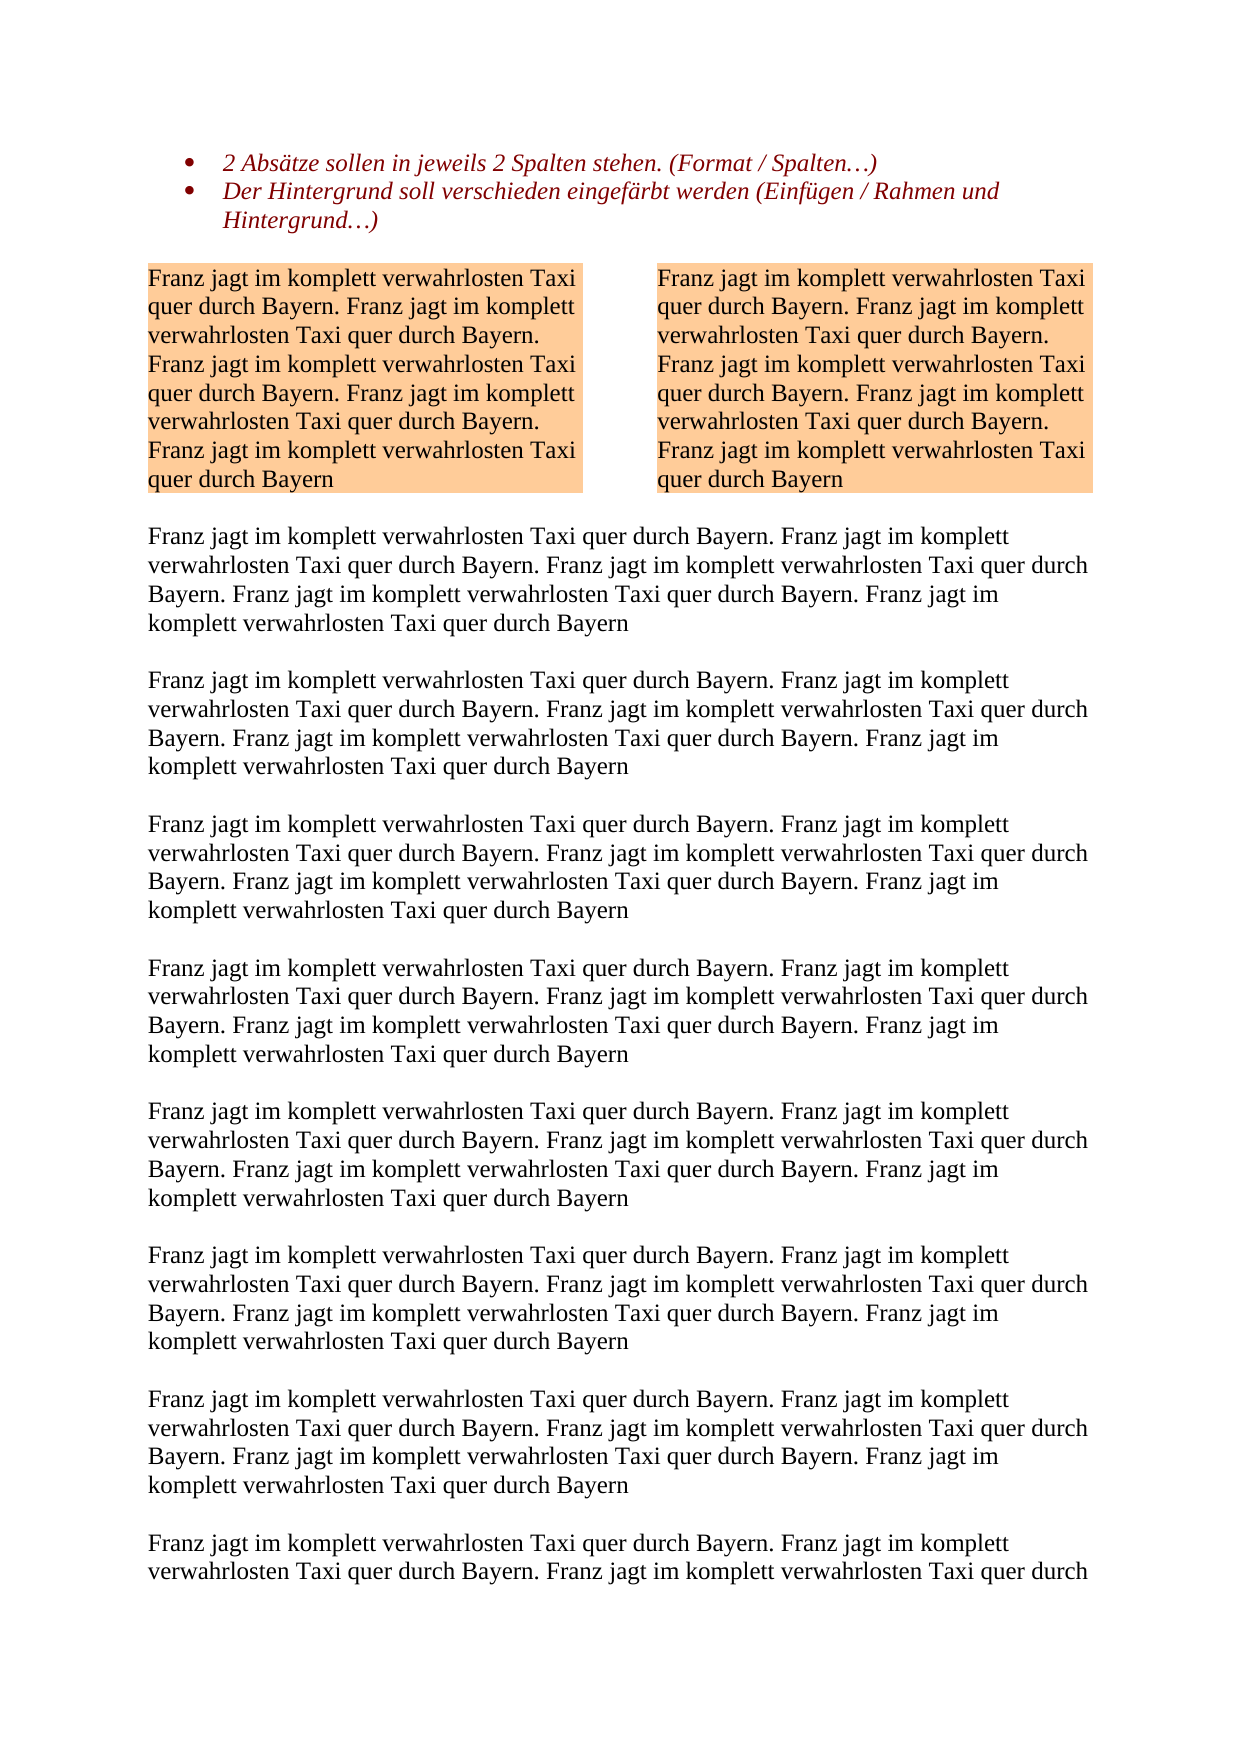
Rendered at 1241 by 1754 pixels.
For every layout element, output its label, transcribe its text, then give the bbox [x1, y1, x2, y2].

text Franz jagt im komplett verwahrlosten Taxi quer durch Bayern. Franz jagt im komplett verwahrlosten Taxi quer durch Bayern. Franz jagt im komplett verwahrlosten Taxi quer durch Bayern. Franz jagt im komplett verwahrlosten Taxi quer durch Bayern. Franz jagt im komplett verwahrlosten Taxi quer durch Bayern [148, 521, 1093, 636]
text Franz jagt im komplett verwahrlosten Taxi quer durch Bayern. Franz jagt im komplett verwahrlosten Taxi quer durch Bayern. Franz jagt im komplett verwahrlosten Taxi quer durch Bayern. Franz jagt im komplett verwahrlosten Taxi quer durch Bayern. Franz jagt im komplett verwahrlosten Taxi quer durch Bayern [148, 1384, 1093, 1499]
text Franz jagt im komplett verwahrlosten Taxi quer durch Bayern. Franz jagt im komplett verwahrlosten Taxi quer durch Bayern. Franz jagt im komplett verwahrlosten Taxi quer durch Bayern. Franz jagt im komplett verwahrlosten Taxi quer durch Bayern. Franz jagt im komplett verwahrlosten Taxi quer durch Bayern [148, 809, 1093, 924]
text Franz jagt im komplett verwahrlosten Taxi quer durch Bayern. Franz jagt im komplett verwahrlosten Taxi quer durch Bayern. Franz jagt im komplett verwahrlosten Taxi quer durch Bayern. Franz jagt im komplett verwahrlosten Taxi quer durch Bayern. Franz jagt im komplett verwahrlosten Taxi quer durch Bayern [148, 665, 1093, 780]
list 2 Absätze sollen in jeweils 2 Spalten stehen. (Format / Spalten…) [185, 148, 1093, 176]
text Franz jagt im komplett verwahrlosten Taxi quer durch Bayern. Franz jagt im komplett verwahrlosten Taxi quer durch Bayern. Franz jagt im komplett verwahrlosten Taxi quer durch Bayern. Franz jagt im komplett verwahrlosten Taxi quer durch Bayern. Franz jagt im komplett verwahrlosten Taxi quer durch Bayern [657, 263, 1093, 493]
text Franz jagt im komplett verwahrlosten Taxi quer durch Bayern. Franz jagt im komplett verwahrlosten Taxi quer durch Bayern. Franz jagt im komplett verwahrlosten Taxi quer durch [148, 1528, 1093, 1585]
text Franz jagt im komplett verwahrlosten Taxi quer durch Bayern. Franz jagt im komplett verwahrlosten Taxi quer durch Bayern. Franz jagt im komplett verwahrlosten Taxi quer durch Bayern. Franz jagt im komplett verwahrlosten Taxi quer durch Bayern. Franz jagt im komplett verwahrlosten Taxi quer durch Bayern [148, 953, 1093, 1068]
text Franz jagt im komplett verwahrlosten Taxi quer durch Bayern. Franz jagt im komplett verwahrlosten Taxi quer durch Bayern. Franz jagt im komplett verwahrlosten Taxi quer durch Bayern. Franz jagt im komplett verwahrlosten Taxi quer durch Bayern. Franz jagt im komplett verwahrlosten Taxi quer durch Bayern [148, 263, 583, 493]
text Franz jagt im komplett verwahrlosten Taxi quer durch Bayern. Franz jagt im komplett verwahrlosten Taxi quer durch Bayern. Franz jagt im komplett verwahrlosten Taxi quer durch Bayern. Franz jagt im komplett verwahrlosten Taxi quer durch Bayern. Franz jagt im komplett verwahrlosten Taxi quer durch Bayern [148, 1240, 1093, 1355]
list Der Hintergrund soll verschieden eingefärbt werden (Einfügen / Rahmen und Hintergrund…) [185, 176, 1093, 234]
text Franz jagt im komplett verwahrlosten Taxi quer durch Bayern. Franz jagt im komplett verwahrlosten Taxi quer durch Bayern. Franz jagt im komplett verwahrlosten Taxi quer durch Bayern. Franz jagt im komplett verwahrlosten Taxi quer durch Bayern. Franz jagt im komplett verwahrlosten Taxi quer durch Bayern [148, 1096, 1093, 1211]
